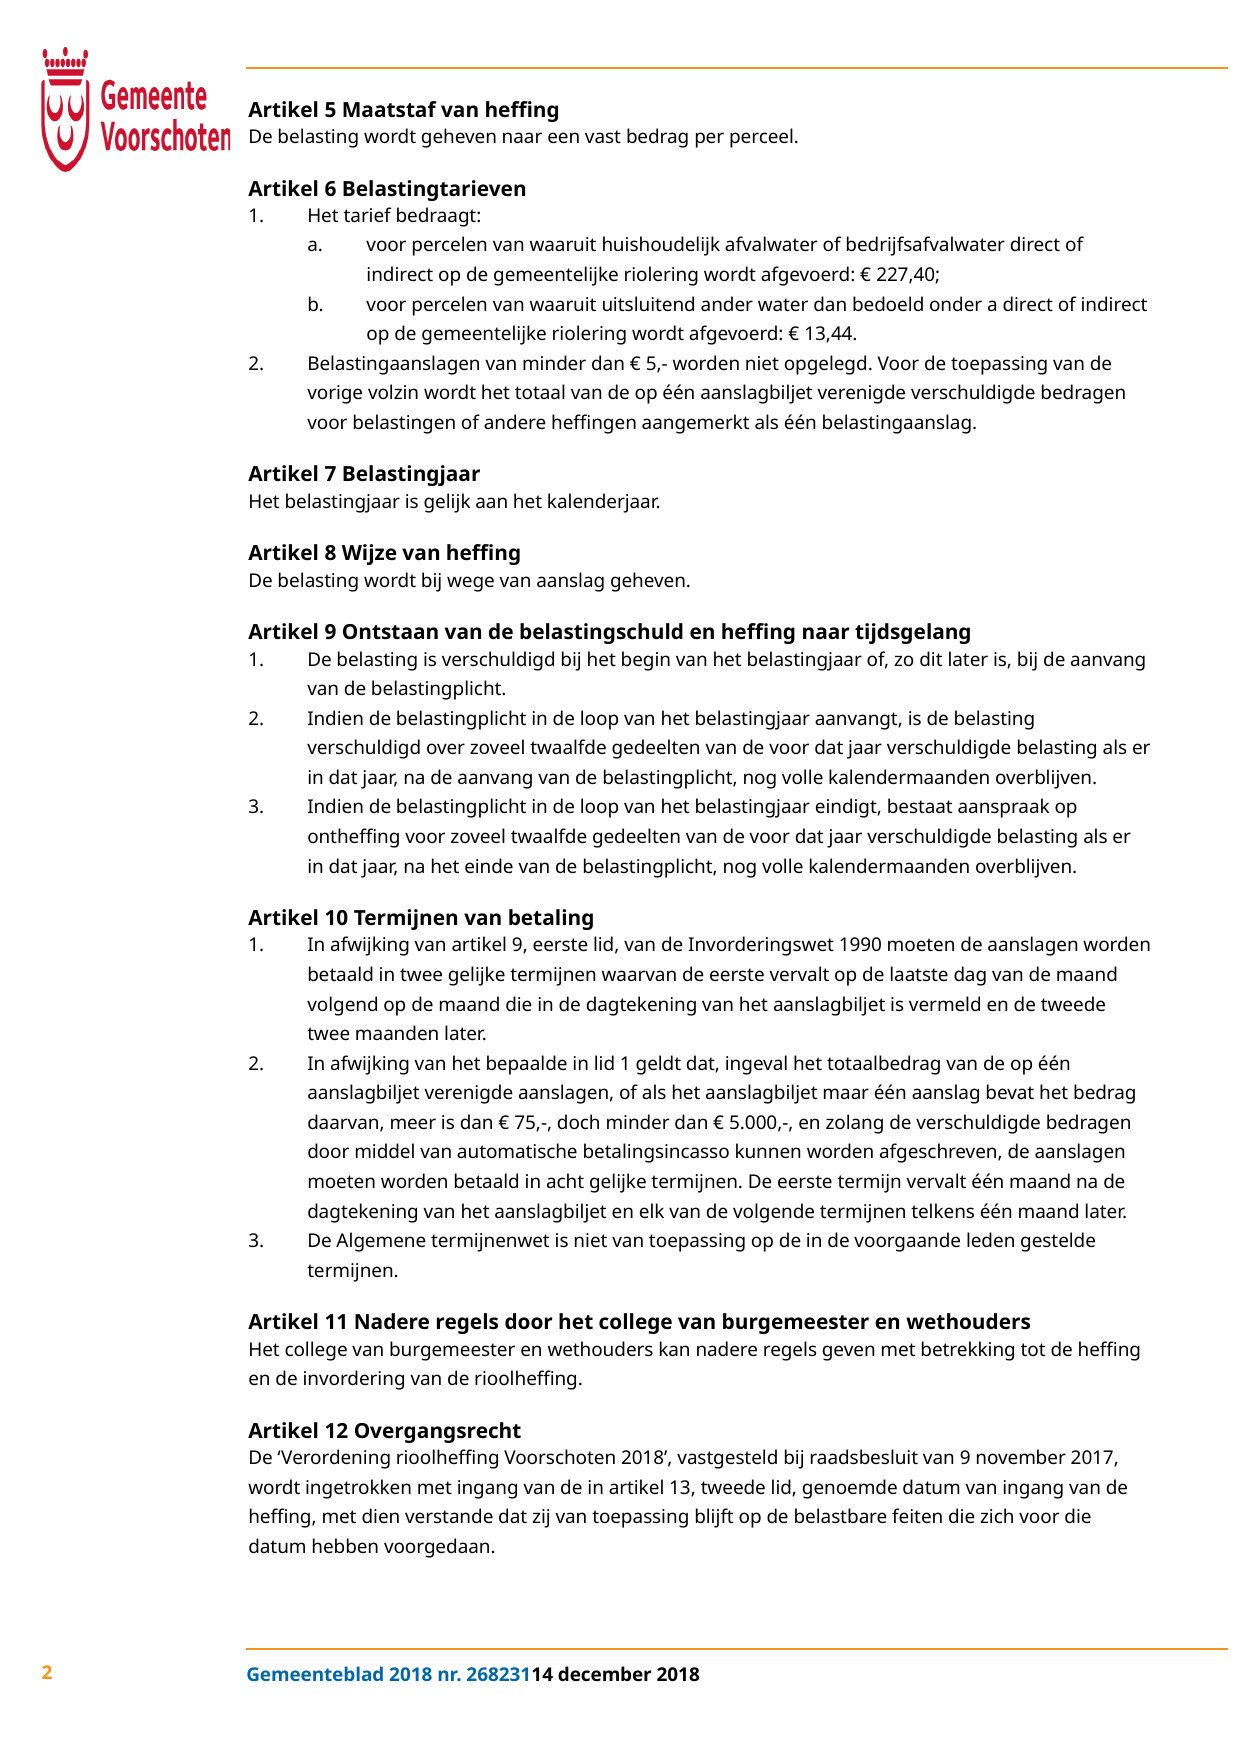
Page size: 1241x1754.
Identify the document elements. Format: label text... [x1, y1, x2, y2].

list voor percelen van waaruit huishoudelijk afvalwater of bedrijfsafvalwater direct of indirect op de gemeentelijke riolering wordt afgevoerd: € 227,40; [307, 232, 1152, 287]
text De belasting wordt geheven naar een vast bedrag per perceel. [248, 123, 1152, 149]
list De Algemene termijnenwet is niet van toepassing op de in de voorgaande leden gestelde termijnen. [248, 1227, 1152, 1283]
text Artikel 10 Termijnen van betaling [248, 903, 1152, 932]
text Artikel 12 Overgangsrecht [248, 1416, 1152, 1444]
list Het tarief bedraagt: [248, 202, 1152, 228]
list Indien de belastingplicht in de loop van het belastingjaar aanvangt, is de belasting verschuldigd over zoveel twaalfde gedeelten van de voor dat jaar verschuldigde belasting als er in dat jaar, na de aanvang van de belastingplicht, nog volle kalendermaanden overblijven. [248, 705, 1152, 790]
text Het belastingjaar is gelijk aan het kalenderjaar. [248, 488, 1152, 514]
text Artikel 11 Nadere regels door het college van burgemeester en wethouders [248, 1307, 1152, 1336]
text Artikel 7 Belastingjaar [248, 459, 1152, 488]
text De ‘Verordening rioolheffing Voorschoten 2018’, vastgesteld bij raadsbesluit van 9 november 2017, wordt ingetrokken met ingang van de in artikel 13, tweede lid, genoemde datum van ingang van de heffing, met dien verstande dat zij van toepassing blijft op de belastbare feiten die zich voor die datum hebben voorgedaan. [248, 1444, 1152, 1559]
list Belastingaanslagen van minder dan € 5,- worden niet opgelegd. Voor de toepassing van de vorige volzin wordt het totaal van de op één aanslagbiljet verenigde verschuldigde bedragen voor belastingen of andere heffingen aangemerkt als één belastingaanslag. [248, 350, 1152, 435]
list In afwijking van artikel 9, eerste lid, van de Invorderingswet 1990 moeten de aanslagen worden betaald in twee gelijke termijnen waarvan de eerste vervalt op de laatste dag van de maand volgend op de maand die in de dagtekening van het aanslagbiljet is vermeld en de tweede twee maanden later. [248, 932, 1152, 1046]
text Artikel 9 Ontstaan van de belastingschuld en heffing naar tijdsgelang [248, 617, 1152, 646]
text Artikel 8 Wijze van heffing [248, 538, 1152, 567]
list In afwijking van het bepaalde in lid 1 geldt dat, ingeval het totaalbedrag van de op één aanslagbiljet verenigde aanslagen, of als het aanslagbiljet maar één aanslag bevat het bedrag daarvan, meer is dan € 75,-, doch minder dan € 5.000,-, en zolang de verschuldigde bedragen door middel van automatische betalingsincasso kunnen worden afgeschreven, de aanslagen moeten worden betaald in acht gelijke termijnen. De eerste termijn vervalt één maand na de dagtekening van het aanslagbiljet en elk van de volgende termijnen telkens één maand later. [248, 1050, 1152, 1224]
text Artikel 6 Belastingtarieven [248, 174, 1152, 202]
picture [41, 47, 231, 172]
list Indien de belastingplicht in de loop van het belastingjaar eindigt, bestaat aanspraak op ontheffing voor zoveel twaalfde gedeelten van de voor dat jaar verschuldigde belasting als er in dat jaar, na het einde van de belastingplicht, nog volle kalendermaanden overblijven. [248, 794, 1152, 878]
list De belasting is verschuldigd bij het begin van het belastingjaar of, zo dit later is, bij de aanvang van de belastingplicht. [248, 646, 1152, 701]
text Artikel 5 Maatstaf van heffing [248, 95, 1152, 123]
list voor percelen van waaruit uitsluitend ander water dan bedoeld onder a direct of indirect op de gemeentelijke riolering wordt afgevoerd: € 13,44. [307, 291, 1152, 346]
text De belasting wordt bij wege van aanslag geheven. [248, 567, 1152, 593]
text Het college van burgemeester en wethouders kan nadere regels geven met betrekking tot de heffing en de invordering van de rioolheffing. [248, 1336, 1152, 1391]
